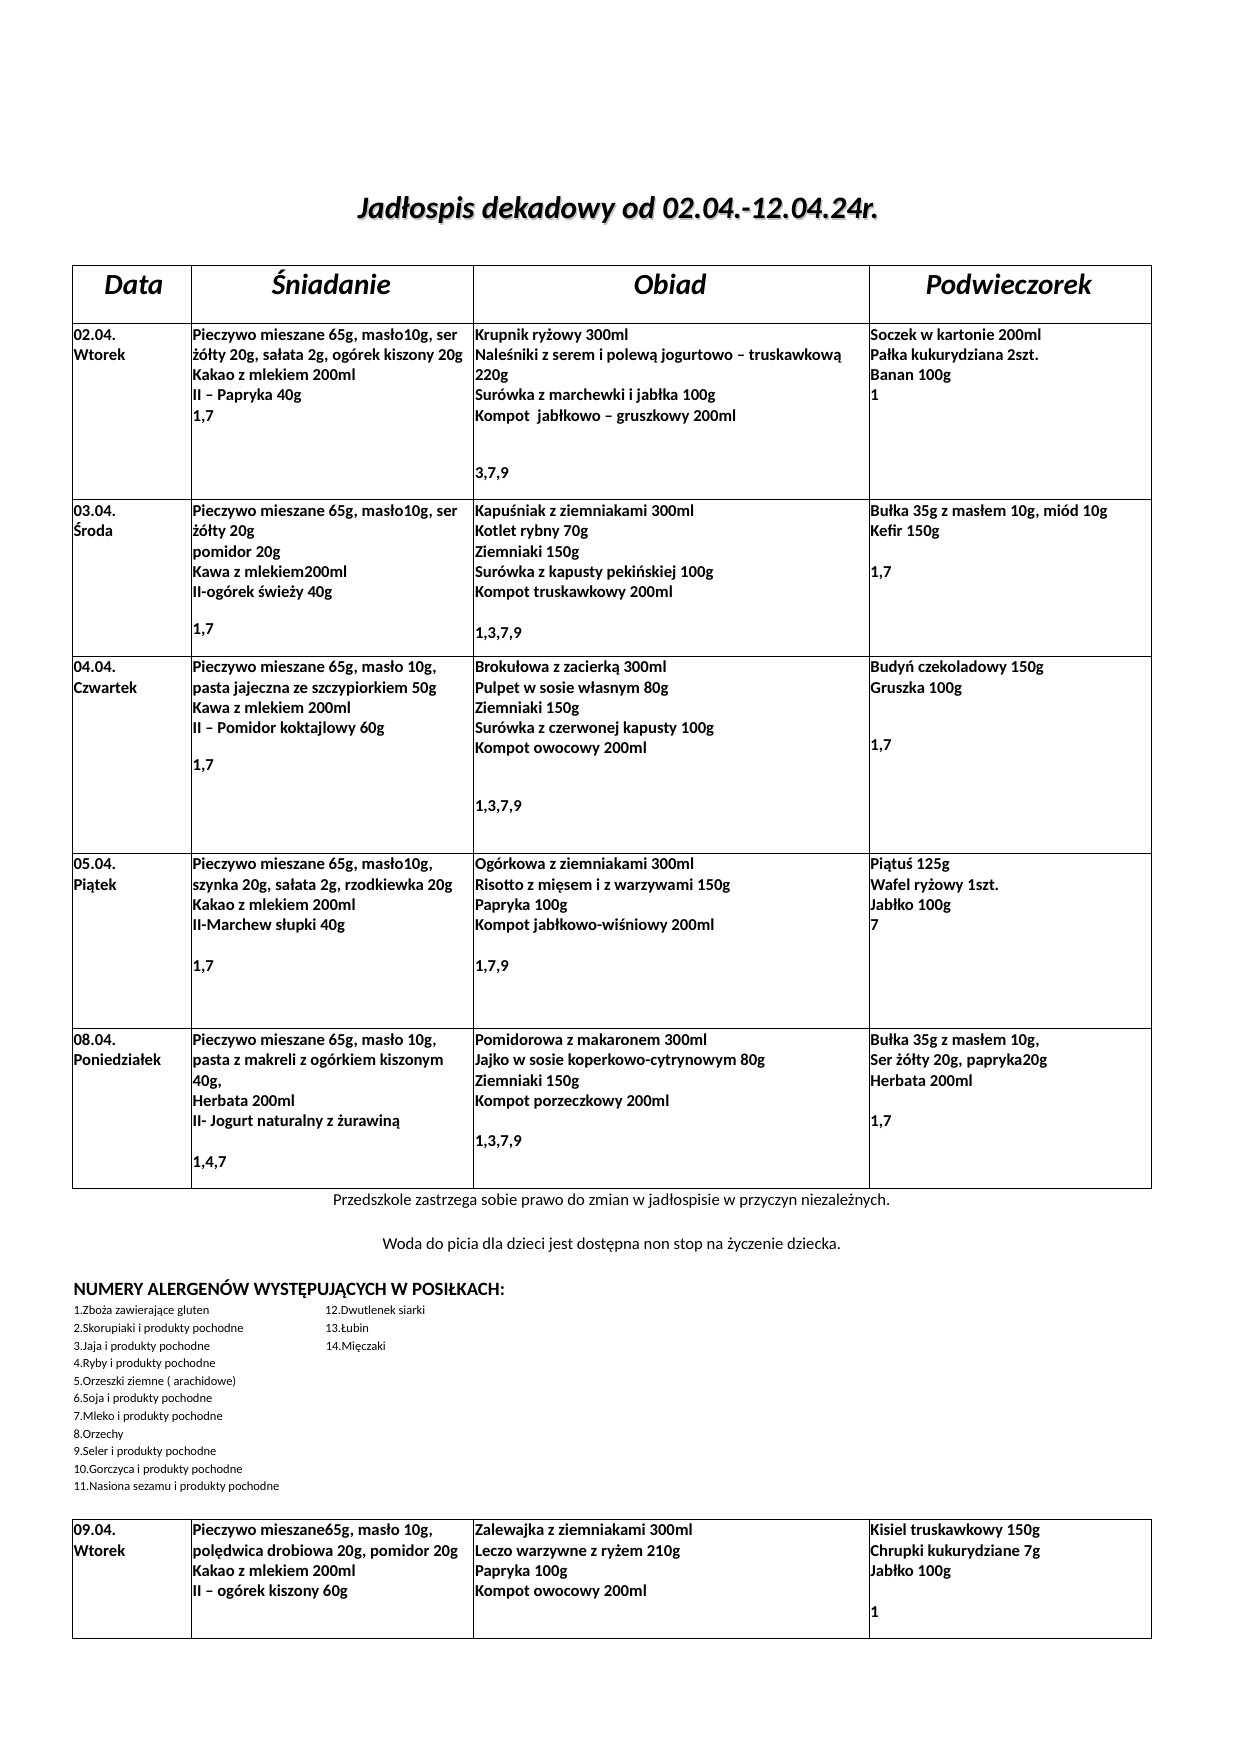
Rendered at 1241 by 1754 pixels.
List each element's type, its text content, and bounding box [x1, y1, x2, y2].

table_header Śniadanie [192, 266, 473, 323]
table_cell Pieczywo mieszane 65g, masło10g, szynka 20g, sałata 2g, rzodkiewka 20g Kakao z mlekiem 200ml II-Marchew słupki 40g 1,7 [192, 854, 473, 1028]
table_header Data [73, 266, 191, 323]
table_cell Piątuś 125g Wafel ryżowy 1szt. Jabłko 100g 7 [870, 854, 1151, 1028]
table_cell Pieczywo mieszane 65g, masło 10g, pasta z makreli z ogórkiem kiszonym 40g, Herbata 200ml II- Jogurt naturalny z żurawiną 1,4,7 [192, 1029, 473, 1188]
table_cell Pieczywo mieszane 65g, masło10g, ser żółty 20g pomidor 20g Kawa z mlekiem200ml II-ogórek świeży 40g 1,7 [192, 500, 473, 656]
table_cell 09.04. Wtorek [73, 1520, 191, 1638]
table_cell Krupnik ryżowy 300ml Naleśniki z serem i polewą jogurtowo – truskawkową 220g Surówka z marchewki i jabłka 100g Kompot jabłkowo – gruszkowy 200ml 3,7,9 [474, 324, 869, 499]
table_cell 08.04. Poniedziałek [73, 1029, 191, 1188]
table_cell Zalewajka z ziemniakami 300ml Leczo warzywne z ryżem 210g Papryka 100g Kompot owocowy 200ml [474, 1520, 869, 1638]
table_cell Ogórkowa z ziemniakami 300ml Risotto z mięsem i z warzywami 150g Papryka 100g Kompot jabłkowo-wiśniowy 200ml 1,7,9 [474, 854, 869, 1028]
table_cell Pieczywo mieszane 65g, masło 10g, pasta jajeczna ze szczypiorkiem 50g Kawa z mlekiem 200ml II – Pomidor koktajlowy 60g 1,7 [192, 657, 473, 852]
table_cell Bułka 35g z masłem 10g, miód 10g Kefir 150g 1,7 [870, 500, 1151, 656]
table_cell 04.04. Czwartek [73, 657, 191, 852]
table_cell Pomidorowa z makaronem 300ml Jajko w sosie koperkowo-cytrynowym 80g Ziemniaki 150g Kompot porzeczkowy 200ml 1,3,7,9 [474, 1029, 869, 1188]
table_header Podwieczorek [870, 266, 1151, 323]
table_cell Pieczywo mieszane65g, masło 10g, polędwica drobiowa 20g, pomidor 20g Kakao z mlekiem 200ml II – ogórek kiszony 60g [192, 1520, 473, 1638]
table_cell 03.04. Środa [73, 500, 191, 656]
table_cell Pieczywo mieszane 65g, masło10g, ser żółty 20g, sałata 2g, ogórek kiszony 20g Kakao z mlekiem 200ml II – Papryka 40g 1,7 [192, 324, 473, 499]
table_cell Kapuśniak z ziemniakami 300ml Kotlet rybny 70g Ziemniaki 150g Surówka z kapusty pekińskiej 100g Kompot truskawkowy 200ml 1,3,7,9 [474, 500, 869, 656]
table_header Obiad [474, 266, 869, 323]
table_cell Budyń czekoladowy 150g Gruszka 100g 1,7 [870, 657, 1151, 852]
table_cell Soczek w kartonie 200ml Pałka kukurydziana 2szt. Banan 100g 1 [870, 324, 1151, 499]
table_cell Brokułowa z zacierką 300ml Pulpet w sosie własnym 80g Ziemniaki 150g Surówka z czerwonej kapusty 100g Kompot owocowy 200ml 1,3,7,9 [474, 657, 869, 852]
text Jadłospis dekadowy od 02.04.-12.04.24r. [148, 188, 1093, 227]
table_cell Przedszkole zastrzega sobie prawo do zmian w jadłospisie w przyczyn niezależnych. Woda do picia dla dzieci jest dostępna non stop na życzenie dziecka. NUMERY ALERGENÓW WYSTĘPUJĄCYCH W POSIŁKACH: 1.Zboża zawierające gluten 12.Dwutlenek siarki 2.Skorupiaki i produkty pochodne 13.Łubin 3.Jaja i produkty pochodne 14.Mięczaki 4.Ryby i produkty pochodne 5.Orzeszki ziemne ( arachidowe) 6.Soja i produkty pochodne 7.Mleko i produkty pochodne 8.Orzechy 9.Seler i produkty pochodne 10.Gorczyca i produkty pochodne 11.Nasiona sezamu i produkty pochodne [72, 1189, 1151, 1519]
table_cell 05.04. Piątek [73, 854, 191, 1028]
table_cell 02.04. Wtorek [73, 324, 191, 499]
table_cell Kisiel truskawkowy 150g Chrupki kukurydziane 7g Jabłko 100g 1 [870, 1520, 1151, 1638]
table_cell Bułka 35g z masłem 10g, Ser żółty 20g, papryka20g Herbata 200ml 1,7 [870, 1029, 1151, 1188]
